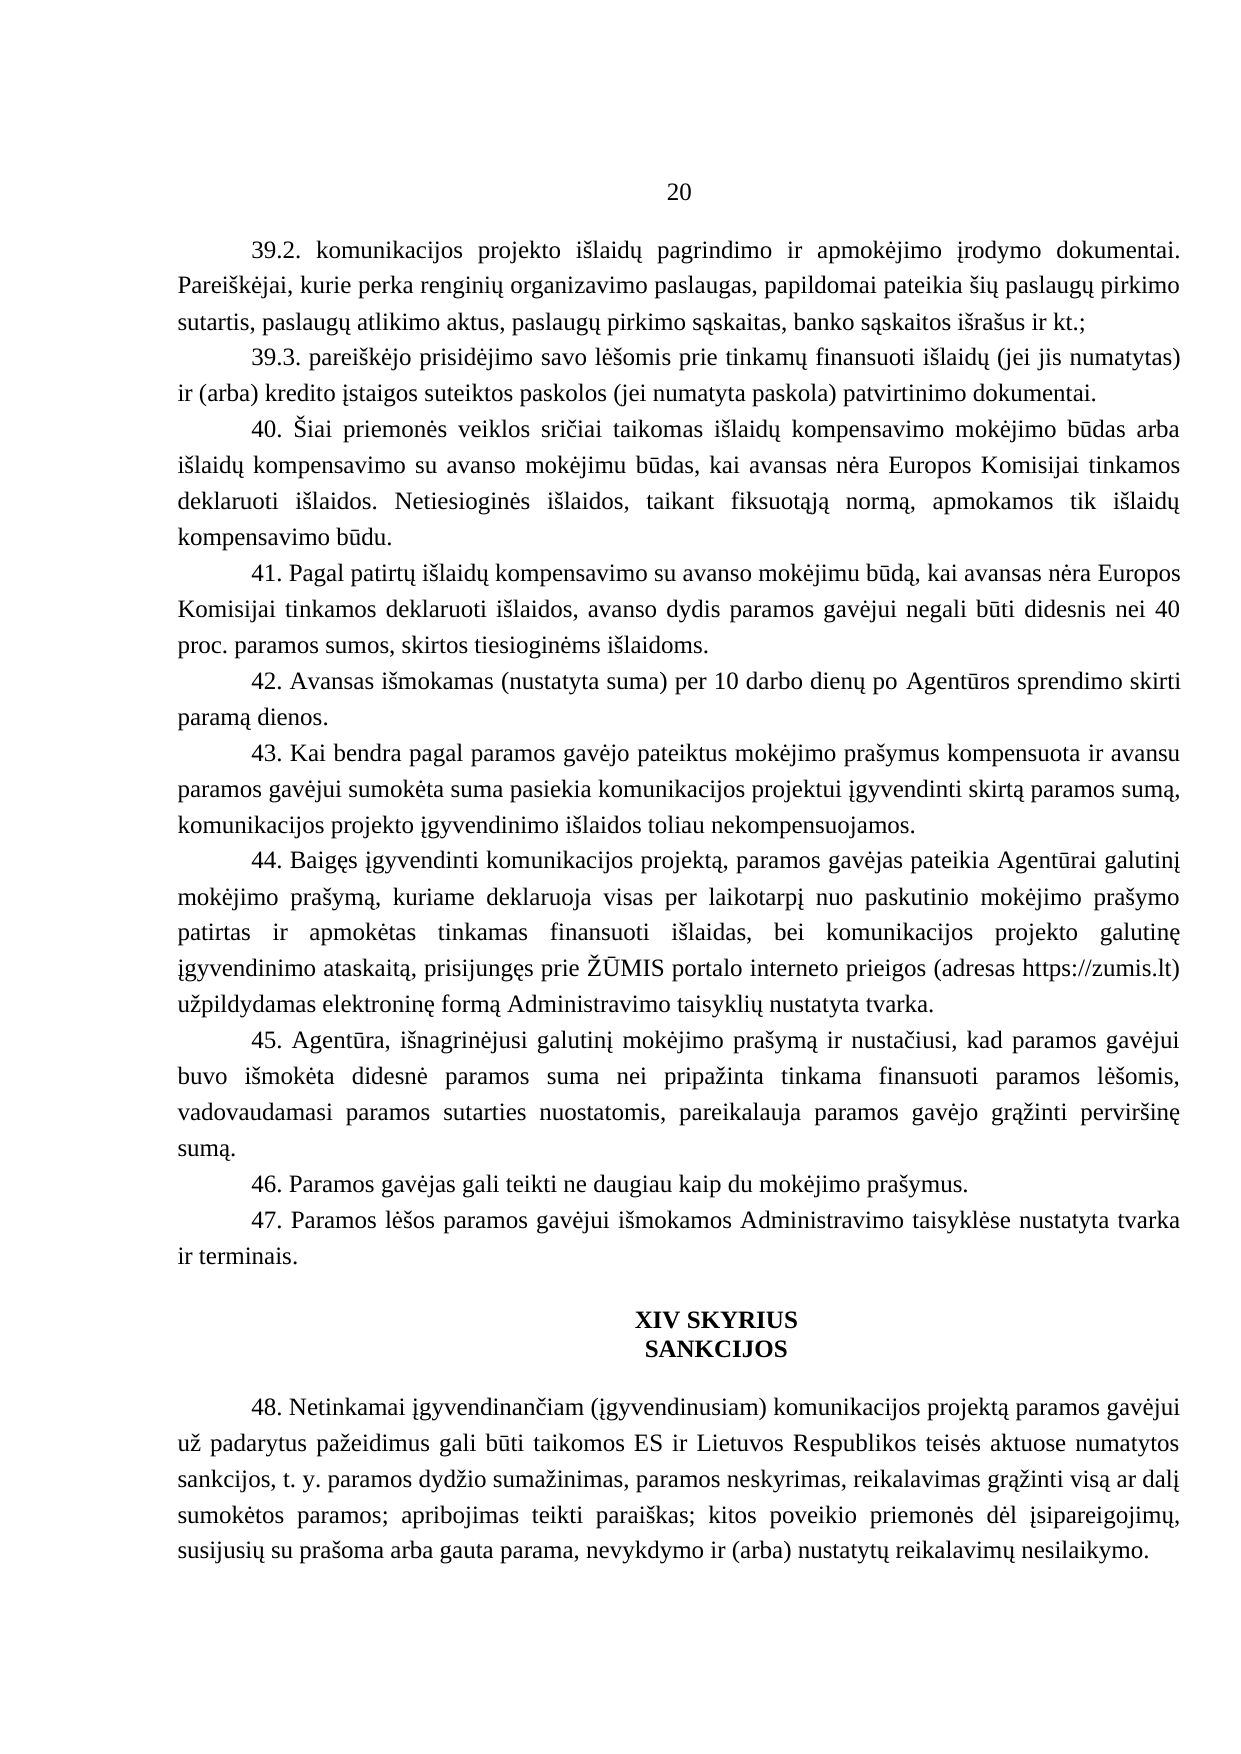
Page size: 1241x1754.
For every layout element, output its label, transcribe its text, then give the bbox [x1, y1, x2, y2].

text 39.3. pareiškėjo prisidėjimo savo lėšomis prie tinkamų finansuoti išlaidų (jei jis numatytas) ir (arba) kredito įstaigos suteiktos paskolos (jei numatyta paskola) patvirtinimo dokumentai. [177, 342, 1181, 407]
text SANKCIJOS [177, 1334, 1181, 1363]
text 46. Paramos gavėjas gali teikti ne daugiau kaip du mokėjimo prašymus. [177, 1169, 1181, 1198]
text 42. Avansas išmokamas (nustatyta suma) per 10 darbo dienų po Agentūros sprendimo skirti paramą dienos. [177, 666, 1181, 731]
text 39.2. komunikacijos projekto išlaidų pagrindimo ir apmokėjimo įrodymo dokumentai. Pareiškėjai, kurie perka renginių organizavimo paslaugas, papildomai pateikia šių paslaugų pirkimo sutartis, paslaugų atlikimo aktus, paslaugų pirkimo sąskaitas, banko sąskaitos išrašus ir kt.; [177, 235, 1181, 335]
text 45. Agentūra, išnagrinėjusi galutinį mokėjimo prašymą ir nustačiusi, kad paramos gavėjui buvo išmokėta didesnė paramos suma nei pripažinta tinkama finansuoti paramos lėšomis, vadovaudamasi paramos sutarties nuostatomis, pareikalauja paramos gavėjo grąžinti perviršinę sumą. [177, 1025, 1181, 1162]
text 44. Baigęs įgyvendinti komunikacijos projektą, paramos gavėjas pateikia Agentūrai galutinį mokėjimo prašymą, kuriame deklaruoja visas per laikotarpį nuo paskutinio mokėjimo prašymo patirtas ir apmokėtas tinkamas finansuoti išlaidas, bei komunikacijos projekto galutinę įgyvendinimo ataskaitą, prisijungęs prie ŽŪMIS portalo interneto prieigos (adresas https://zumis.lt) užpildydamas elektroninę formą Administravimo taisyklių nustatyta tvarka. [177, 846, 1181, 1018]
text 41. Pagal patirtų išlaidų kompensavimo su avanso mokėjimu būdą, kai avansas nėra Europos Komisijai tinkamos deklaruoti išlaidos, avanso dydis paramos gavėjui negali būti didesnis nei 40 proc. paramos sumos, skirtos tiesioginėms išlaidoms. [177, 558, 1181, 659]
text 40. Šiai priemonės veiklos sričiai taikomas išlaidų kompensavimo mokėjimo būdas arba išlaidų kompensavimo su avanso mokėjimu būdas, kai avansas nėra Europos Komisijai tinkamos deklaruoti išlaidos. Netiesioginės išlaidos, taikant fiksuotąją normą, apmokamos tik išlaidų kompensavimo būdu. [177, 414, 1181, 551]
text 48. Netinkamai įgyvendinančiam (įgyvendinusiam) komunikacijos projektą paramos gavėjui už padarytus pažeidimus gali būti taikomos ES ir Lietuvos Respublikos teisės aktuose numatytos sankcijos, t. y. paramos dydžio sumažinimas, paramos neskyrimas, reikalavimas grąžinti visą ar dalį sumokėtos paramos; apribojimas teikti paraiškas; kitos poveikio priemonės dėl įsipareigojimų, susijusių su prašoma arba gauta parama, nevykdymo ir (arba) nustatytų reikalavimų nesilaikymo. [177, 1392, 1181, 1564]
text 43. Kai bendra pagal paramos gavėjo pateiktus mokėjimo prašymus kompensuota ir avansu paramos gavėjui sumokėta suma pasiekia komunikacijos projektui įgyvendinti skirtą paramos sumą, komunikacijos projekto įgyvendinimo išlaidos toliau nekompensuojamos. [177, 738, 1181, 838]
text 47. Paramos lėšos paramos gavėjui išmokamos Administravimo taisyklėse nustatyta tvarka ir terminais. [177, 1205, 1181, 1270]
text XIV SKYRIUS [177, 1306, 1181, 1334]
